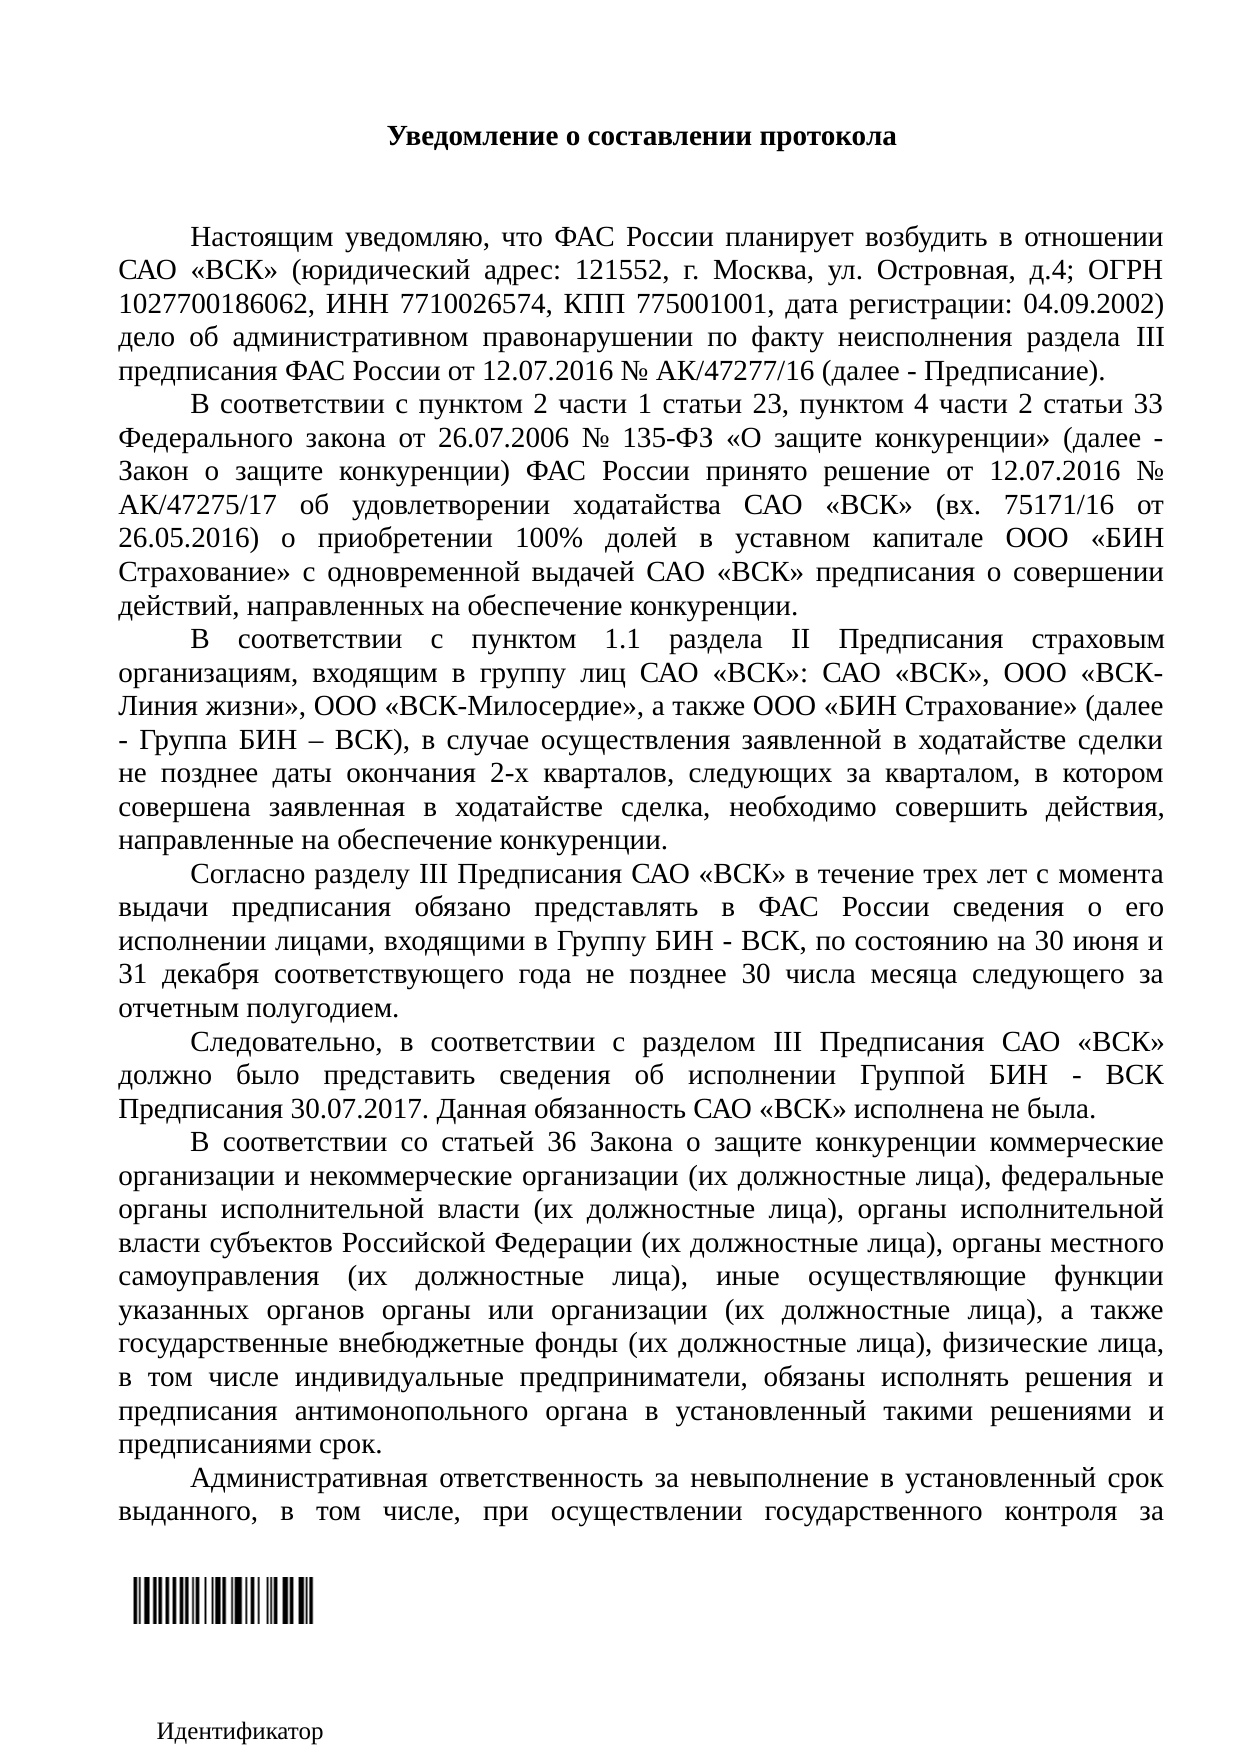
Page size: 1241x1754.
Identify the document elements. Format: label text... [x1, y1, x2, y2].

text Согласно разделу III Предписания САО «ВСК» в течение трех лет с момента выдачи предписания обязано представлять в ФАС России сведения о его исполнении лицами, входящими в Группу БИН - ВСК, по состоянию на 30 июня и 31 декабря соответствующего года не позднее 30 числа месяца следующего за отчетным полугодием. [118, 856, 1165, 1024]
picture [118, 1577, 331, 1624]
text Уведомление о составлении протокола [118, 118, 1165, 152]
text В соответствии со статьей 36 Закона о защите конкуренции коммерческие организации и некоммерческие организации (их должностные лица), федеральные органы исполнительной власти (их должностные лица), органы исполнительной власти субъектов Российской Федерации (их должностные лица), органы местного самоуправления (их должностные лица), иные осуществляющие функции указанных органов органы или организации (их должностные лица), а также государственные внебюджетные фонды (их должностные лица), физические лица, в том числе индивидуальные предприниматели, обязаны исполнять решения и предписания антимонопольного органа в установленный такими решениями и предписаниями срок. [118, 1124, 1165, 1460]
text В соответствии с пунктом 1.1 раздела II Предписания страховым организациям, входящим в группу лиц САО «ВСК»: САО «ВСК», ООО «ВСК-Линия жизни», ООО «ВСК-Милосердие», а также ООО «БИН Страхование» (далее - Группа БИН – ВСК), в случае осуществления заявленной в ходатайстве сделки не позднее даты окончания 2-х кварталов, следующих за кварталом, в котором совершена заявленная в ходатайстве сделка, необходимо совершить действия, направленные на обеспечение конкуренции. [118, 621, 1165, 856]
text Административная ответственность за невыполнение в установленный срок выданного, в том числе, при осуществлении государственного контроля за [118, 1460, 1165, 1527]
text В соответствии с пунктом 2 части 1 статьи 23, пунктом 4 части 2 статьи 33 Федерального закона от 26.07.2006 № 135-ФЗ «О защите конкуренции» (далее - Закон о защите конкуренции) ФАС России принято решение от 12.07.2016 № АК/47275/17 об удовлетворении ходатайства САО «ВСК» (вх. 75171/16 от 26.05.2016) о приобретении 100% долей в уставном капитале ООО «БИН Страхование» с одновременной выдачей САО «ВСК» предписания о совершении действий, направленных на обеспечение конкуренции. [118, 386, 1165, 621]
text Следовательно, в соответствии с разделом III Предписания САО «ВСК» должно было представить сведения об исполнении Группой БИН - ВСК Предписания 30.07.2017. Данная обязанность САО «ВСК» исполнена не была. [118, 1024, 1165, 1124]
text Настоящим уведомляю, что ФАС России планирует возбудить в отношении САО «ВСК» (юридический адрес: 121552, г. Москва, ул. Островная, д.4; ОГРН 1027700186062, ИНН 7710026574, КПП 775001001, дата регистрации: 04.09.2002) дело об административном правонарушении по факту неисполнения раздела III предписания ФАС России от 12.07.2016 № АК/47277/16 (далее - Предписание). [118, 219, 1165, 386]
